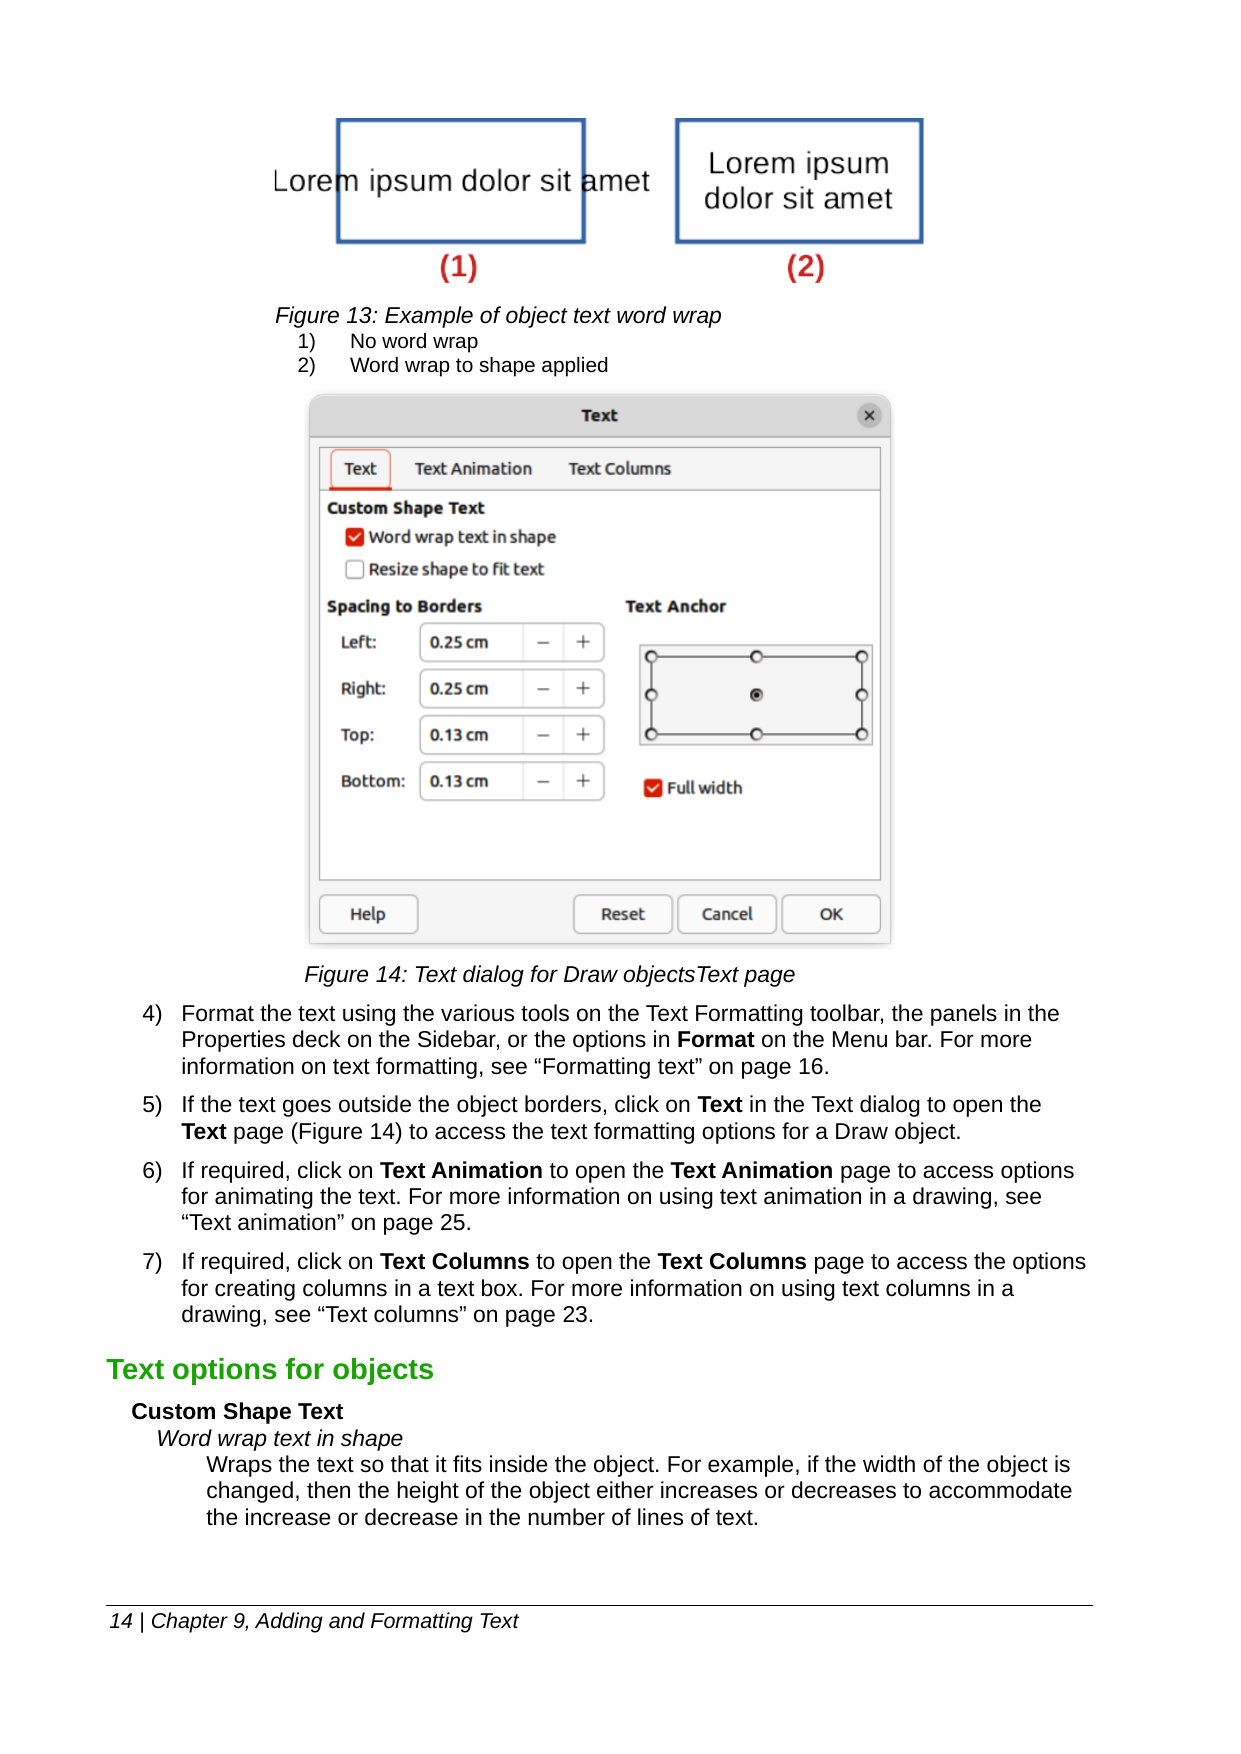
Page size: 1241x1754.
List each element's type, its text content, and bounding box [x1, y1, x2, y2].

text Word wrap text in shape [156, 1425, 1093, 1451]
list If the text goes outside the object borders, click on Text in the Text dialog to open the Text page (Figure 14) to access the text formatting options for a Draw object. [162, 1091, 1093, 1144]
text Figure 14: Text dialog for Draw objectsText page [304, 961, 895, 987]
text Custom Shape Text [131, 1398, 1093, 1425]
subtitle Text options for objects [106, 1352, 1093, 1386]
list If required, click on Text Animation to open the Text Animation page to access options for animating the text. For more information on using text animation in a drawing, see “Text animation” on page 25. [162, 1157, 1093, 1236]
list Format the text using the various tools on the Text Formatting toolbar, the panels in the Properties deck on the Sidebar, or the options in Format on the Menu bar. For more information on text formatting, see “Formatting text” on page 16. [162, 1000, 1093, 1079]
list If required, click on Text Columns to open the Text Columns page to access the options for creating columns in a text box. For more information on using text columns in a drawing, see “Text columns” on page 23. [162, 1248, 1093, 1327]
text Figure 13: Example of object text word wrap [275, 302, 924, 329]
list No word wrap [316, 329, 924, 353]
picture [274, 118, 925, 290]
list Word wrap to shape applied [316, 353, 924, 377]
picture [304, 389, 895, 949]
text Wraps the text so that it fits inside the object. For example, if the width of the object is changed, then the height of the object either increases or decreases to accommodate the increase or decrease in the number of lines of text. [206, 1451, 1093, 1530]
